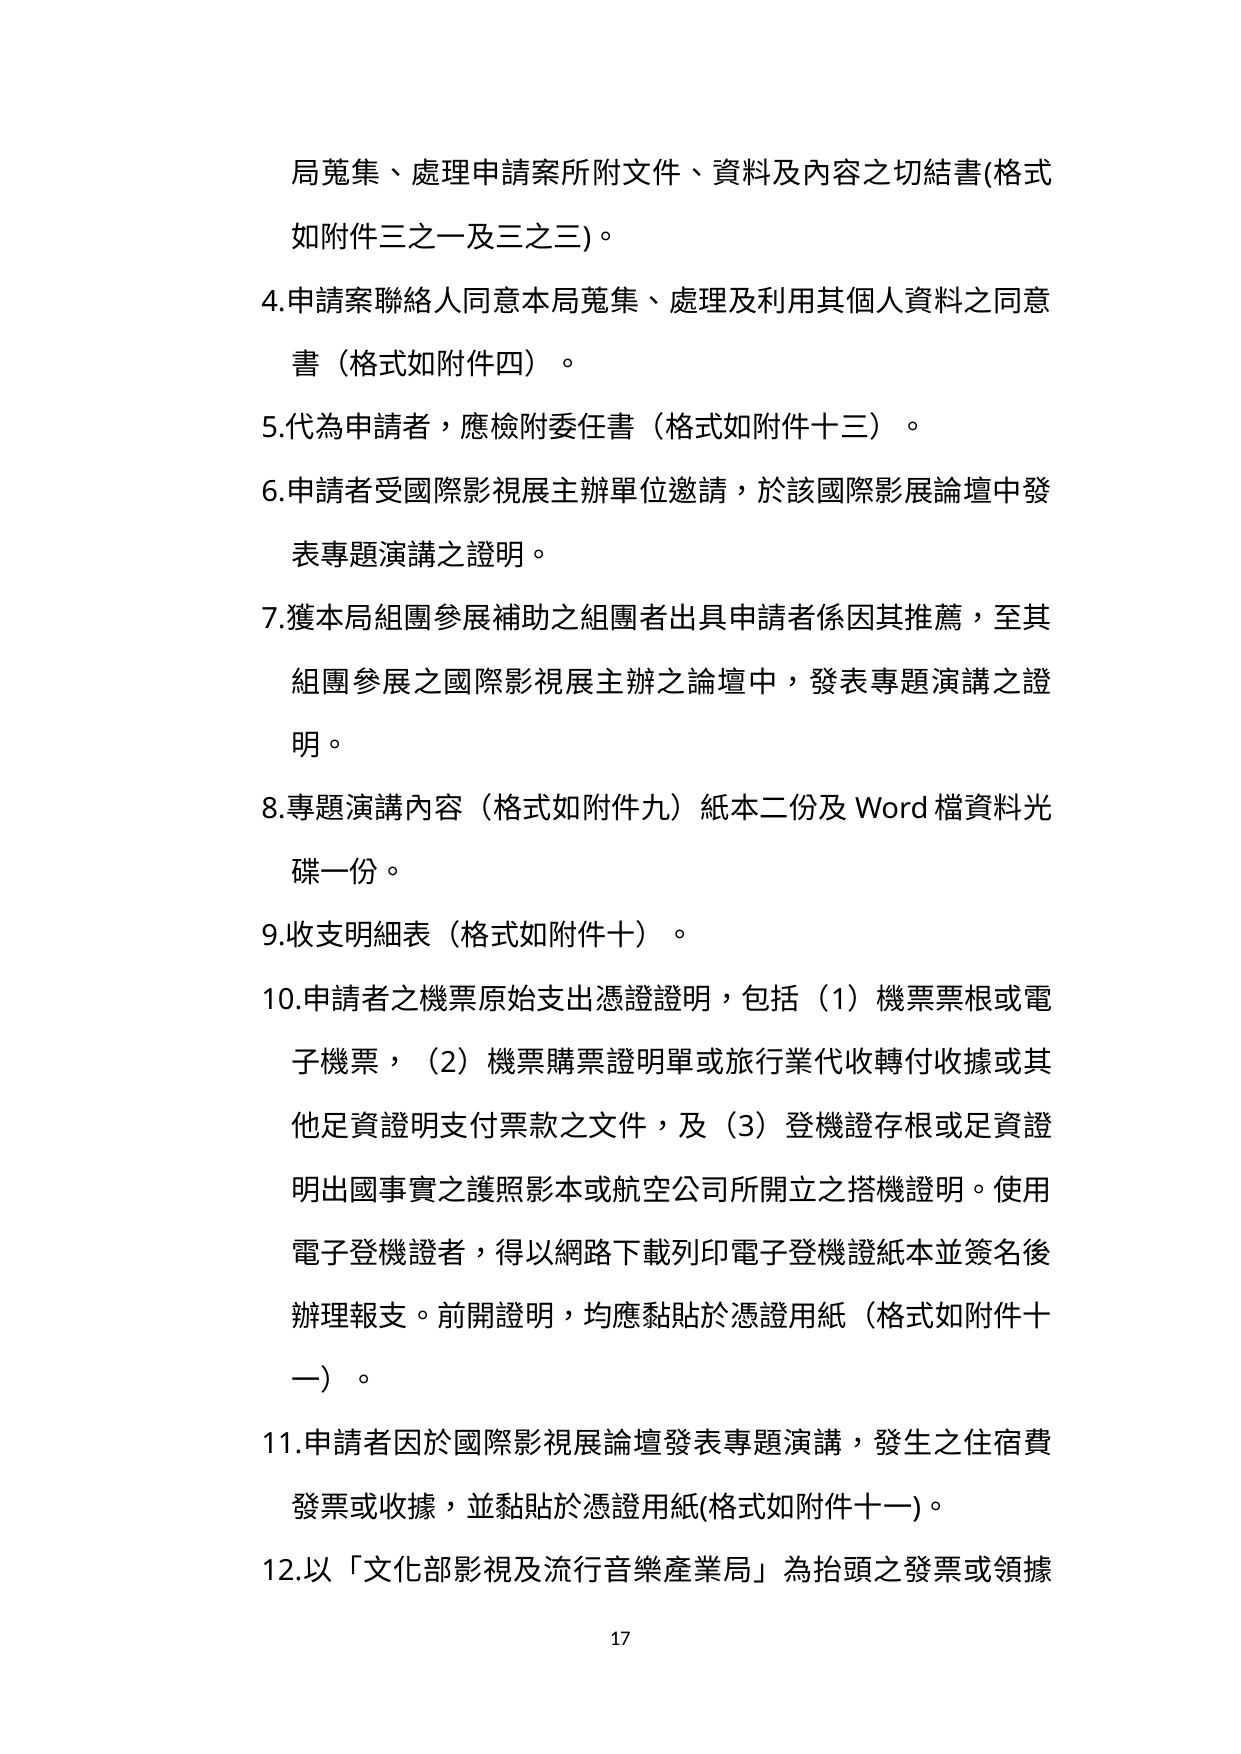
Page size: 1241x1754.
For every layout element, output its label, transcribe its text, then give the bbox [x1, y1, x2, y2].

text 局蒐集、處理申請案所附文件、資料及內容之切結書(格式如附件三之一及三之三)。 [261, 150, 1053, 256]
text 4.申請案聯絡人同意本局蒐集、處理及利用其個人資料之同意書（格式如附件四）。 [261, 277, 1053, 383]
text 7.獲本局組團參展補助之組團者出具申請者係因其推薦，至其組團參展之國際影視展主辦之論壇中，發表專題演講之證明。 [261, 594, 1053, 764]
text 11.申請者因於國際影視展論壇發表專題演講，發生之住宿費發票或收據，並黏貼於憑證用紙(格式如附件十一)。 [261, 1420, 1053, 1526]
text 6.申請者受國際影視展主辦單位邀請，於該國際影展論壇中發表專題演講之證明。 [261, 468, 1053, 573]
text 12.以「文化部影視及流行音樂產業局」為抬頭之發票或領據 [261, 1547, 1053, 1589]
text 5.代為申請者，應檢附委任書（格式如附件十三）。 [261, 404, 1053, 446]
text 8.專題演講內容（格式如附件九）紙本二份及Word檔資料光碟一份。 [261, 785, 1053, 891]
text 10.申請者之機票原始支出憑證證明，包括（1）機票票根或電子機票，（2）機票購票證明單或旅行業代收轉付收據或其他足資證明支付票款之文件，及（3）登機證存根或足資證明出國事實之護照影本或航空公司所開立之搭機證明。使用電子登機證者，得以網路下載列印電子登機證紙本並簽名後辦理報支。前開證明，均應黏貼於憑證用紙（格式如附件十一）。 [261, 976, 1053, 1399]
text 9.收支明細表（格式如附件十）。 [261, 912, 1053, 954]
